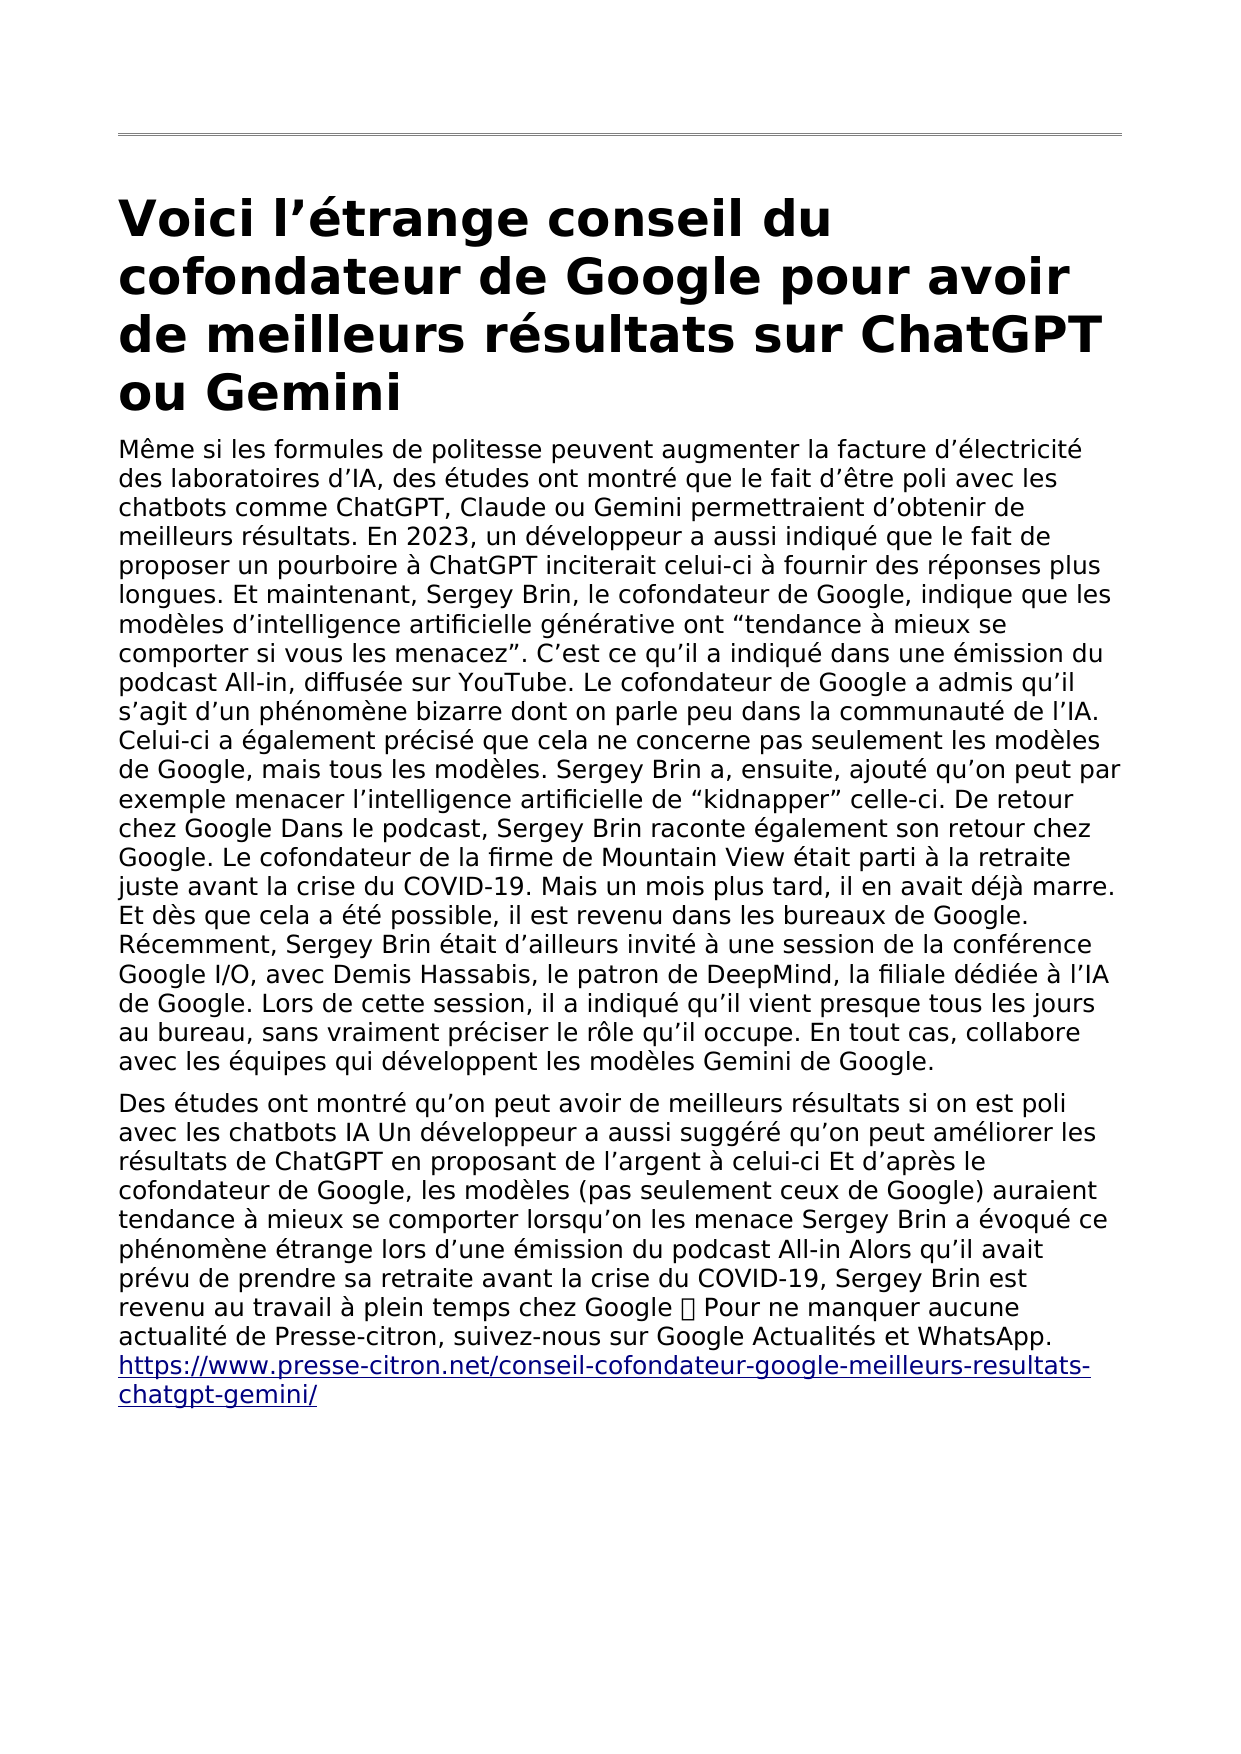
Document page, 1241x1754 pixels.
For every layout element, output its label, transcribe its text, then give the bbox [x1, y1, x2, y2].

text Même si les formules de politesse peuvent augmenter la facture d’électricité des laboratoires d’IA, des études ont montré que le fait d’être poli avec les chatbots comme ChatGPT, Claude ou Gemini permettraient d’obtenir de meilleurs résultats. En 2023, un développeur a aussi indiqué que le fait de proposer un pourboire à ChatGPT inciterait celui-ci à fournir des réponses plus longues. Et maintenant, Sergey Brin, le cofondateur de Google, indique que les modèles d’intelligence artificielle générative ont “tendance à mieux se comporter si vous les menacez”. C’est ce qu’il a indiqué dans une émission du podcast All-in, diffusée sur YouTube. Le cofondateur de Google a admis qu’il s’agit d’un phénomène bizarre dont on parle peu dans la communauté de l’IA. Celui-ci a également précisé que cela ne concerne pas seulement les modèles de Google, mais tous les modèles. Sergey Brin a, ensuite, ajouté qu’on peut par exemple menacer l’intelligence artificielle de “kidnapper” celle-ci. De retour chez Google Dans le podcast, Sergey Brin raconte également son retour chez Google. Le cofondateur de la firme de Mountain View était parti à la retraite juste avant la crise du COVID-19. Mais un mois plus tard, il en avait déjà marre. Et dès que cela a été possible, il est revenu dans les bureaux de Google. Récemment, Sergey Brin était d’ailleurs invité à une session de la conférence Google I/O, avec Demis Hassabis, le patron de DeepMind, la filiale dédiée à l’IA de Google. Lors de cette session, il a indiqué qu’il vient presque tous les jours au bureau, sans vraiment préciser le rôle qu’il occupe. En tout cas, collabore avec les équipes qui développent les modèles Gemini de Google. [118, 435, 1122, 1077]
text Des études ont montré qu’on peut avoir de meilleurs résultats si on est poli avec les chatbots IA Un développeur a aussi suggéré qu’on peut améliorer les résultats de ChatGPT en proposant de l’argent à celui-ci Et d’après le cofondateur de Google, les modèles (pas seulement ceux de Google) auraient tendance à mieux se comporter lorsqu’on les menace Sergey Brin a évoqué ce phénomène étrange lors d’une émission du podcast All-in Alors qu’il avait prévu de prendre sa retraite avant la crise du COVID-19, Sergey Brin est revenu au travail à plein temps chez Google 📍 Pour ne manquer aucune actualité de Presse-citron, suivez-nous sur Google Actualités et WhatsApp. https://www.presse-citron.net/conseil-cofondateur-google-meilleurs-resultats-chatgpt-gemini/ [118, 1089, 1122, 1410]
subtitle Voici l’étrange conseil du cofondateur de Google pour avoir de meilleurs résultats sur ChatGPT ou Gemini [118, 189, 1122, 422]
